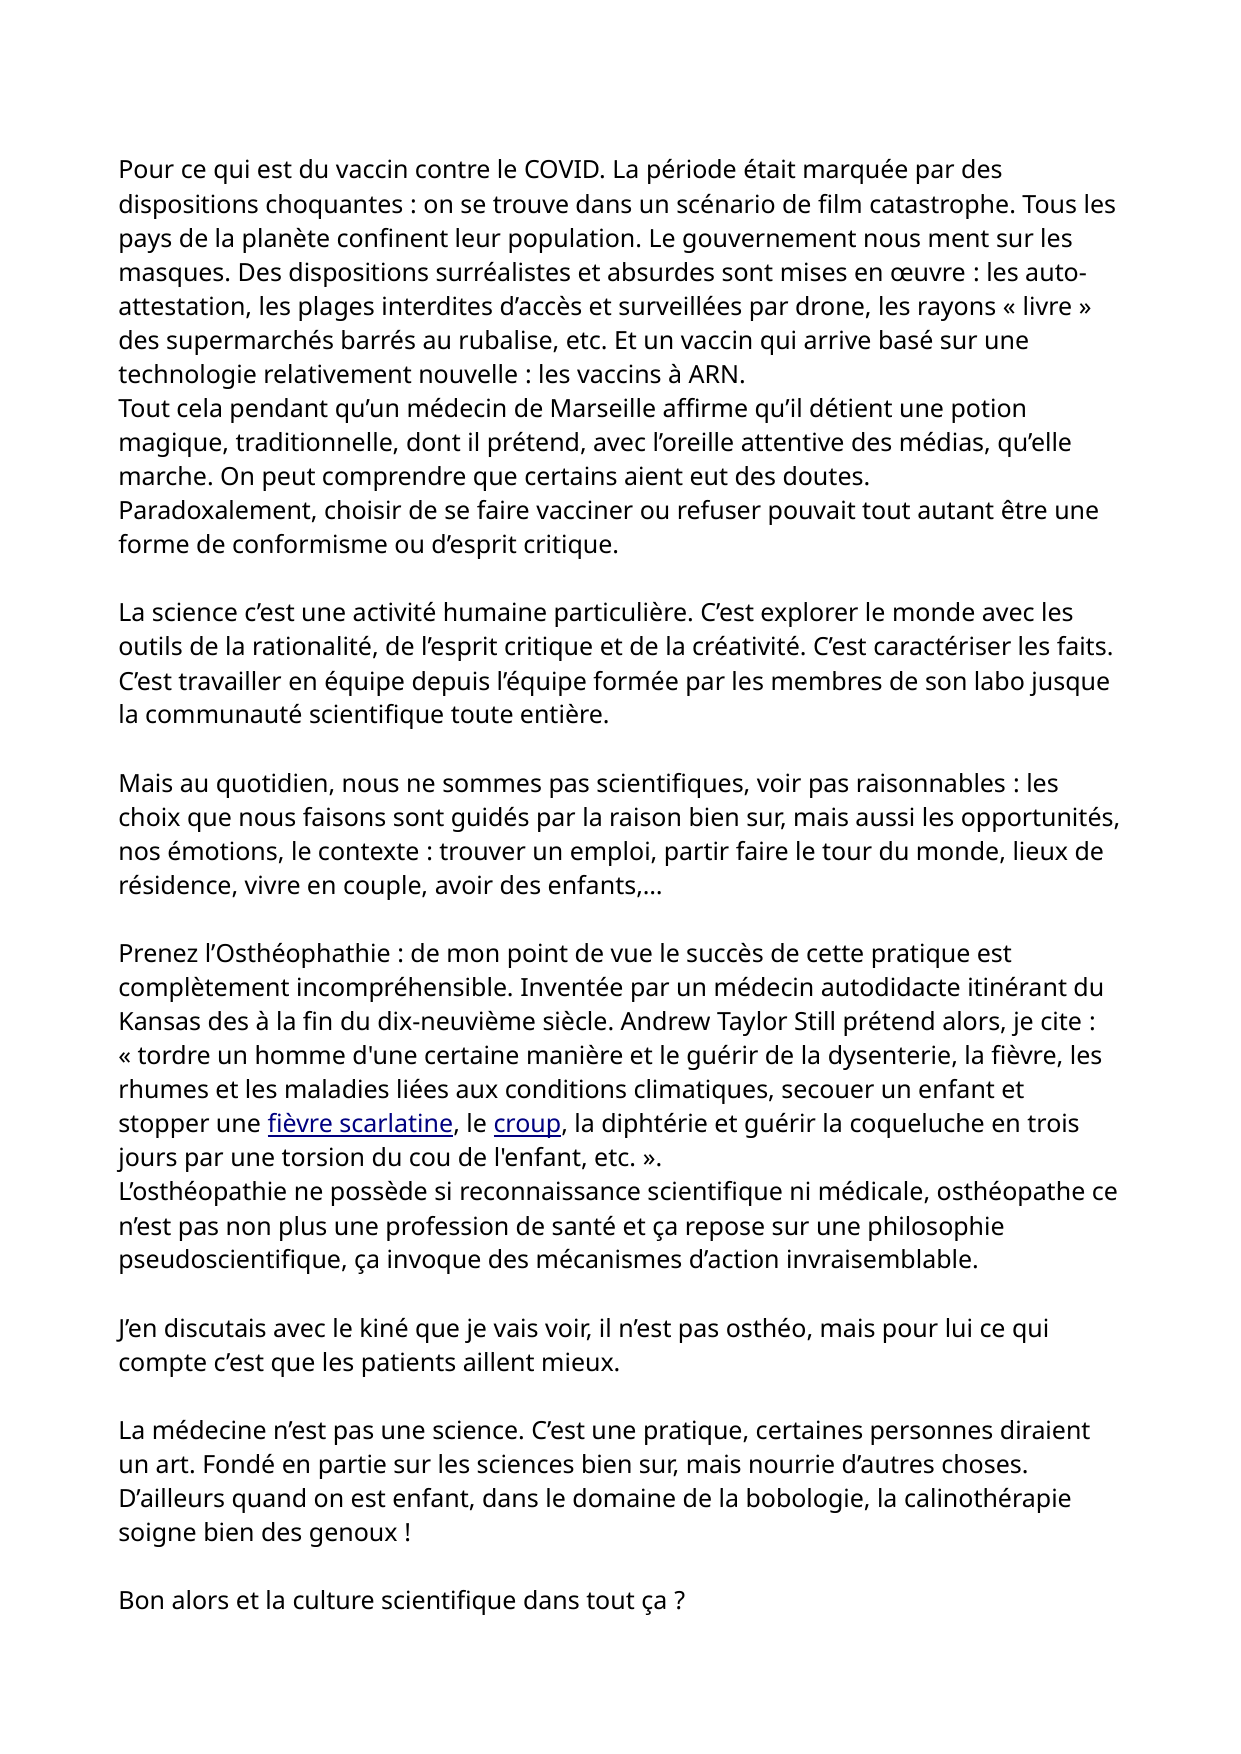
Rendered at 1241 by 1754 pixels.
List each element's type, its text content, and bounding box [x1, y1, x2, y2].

text La science c’est une activité humaine particulière. C’est explorer le monde avec les outils de la rationalité, de l’esprit critique et de la créativité. C’est caractériser les faits. C’est travailler en équipe depuis l’équipe formée par les membres de son labo jusque la communauté scientifique toute entière. [118, 595, 1122, 731]
text Tout cela pendant qu’un médecin de Marseille affirme qu’il détient une potion magique, traditionnelle, dont il prétend, avec l’oreille attentive des médias, qu’elle marche. On peut comprendre que certains aient eut des doutes. [118, 391, 1122, 493]
text Pour ce qui est du vaccin contre le COVID. La période était marquée par des dispositions choquantes : on se trouve dans un scénario de film catastrophe. Tous les pays de la planète confinent leur population. Le gouvernement nous ment sur les masques. Des dispositions surréalistes et absurdes sont mises en œuvre : les auto-attestation, les plages interdites d’accès et surveillées par drone, les rayons « livre » des supermarchés barrés au rubalise, etc. Et un vaccin qui arrive basé sur une technologie relativement nouvelle : les vaccins à ARN. [118, 152, 1122, 391]
text J’en discutais avec le kiné que je vais voir, il n’est pas osthéo, mais pour lui ce qui compte c’est que les patients aillent mieux. [118, 1310, 1122, 1378]
text L’osthéopathie ne possède si reconnaissance scientifique ni médicale, osthéopathe ce n’est pas non plus une profession de santé et ça repose sur une philosophie pseudoscientifique, ça invoque des mécanismes d’action invraisemblable. [118, 1174, 1122, 1276]
text Paradoxalement, choisir de se faire vacciner ou refuser pouvait tout autant être une forme de conformisme ou d’esprit critique. [118, 493, 1122, 561]
text Mais au quotidien, nous ne sommes pas scientifiques, voir pas raisonnables : les choix que nous faisons sont guidés par la raison bien sur, mais aussi les opportunités, nos émotions, le contexte : trouver un emploi, partir faire le tour du monde, lieux de résidence, vivre en couple, avoir des enfants,… [118, 765, 1122, 902]
text Prenez l’Osthéophathie : de mon point de vue le succès de cette pratique est complètement incompréhensible. Inventée par un médecin autodidacte itinérant du Kansas des à la fin du dix-neuvième siècle. Andrew Taylor Still prétend alors, je cite : [118, 936, 1122, 1038]
text « tordre un homme d'une certaine manière et le guérir de la dysenterie, la fièvre, les rhumes et les maladies liées aux conditions climatiques, secouer un enfant et stopper une fièvre scarlatine, le croup, la diphtérie et guérir la coqueluche en trois jours par une torsion du cou de l'enfant, etc. ». [118, 1038, 1122, 1174]
text Bon alors et la culture scientifique dans tout ça ? [118, 1583, 1122, 1617]
text La médecine n’est pas une science. C’est une pratique, certaines personnes diraient un art. Fondé en partie sur les sciences bien sur, mais nourrie d’autres choses. D’ailleurs quand on est enfant, dans le domaine de la bobologie, la calinothérapie soigne bien des genoux ! [118, 1412, 1122, 1549]
